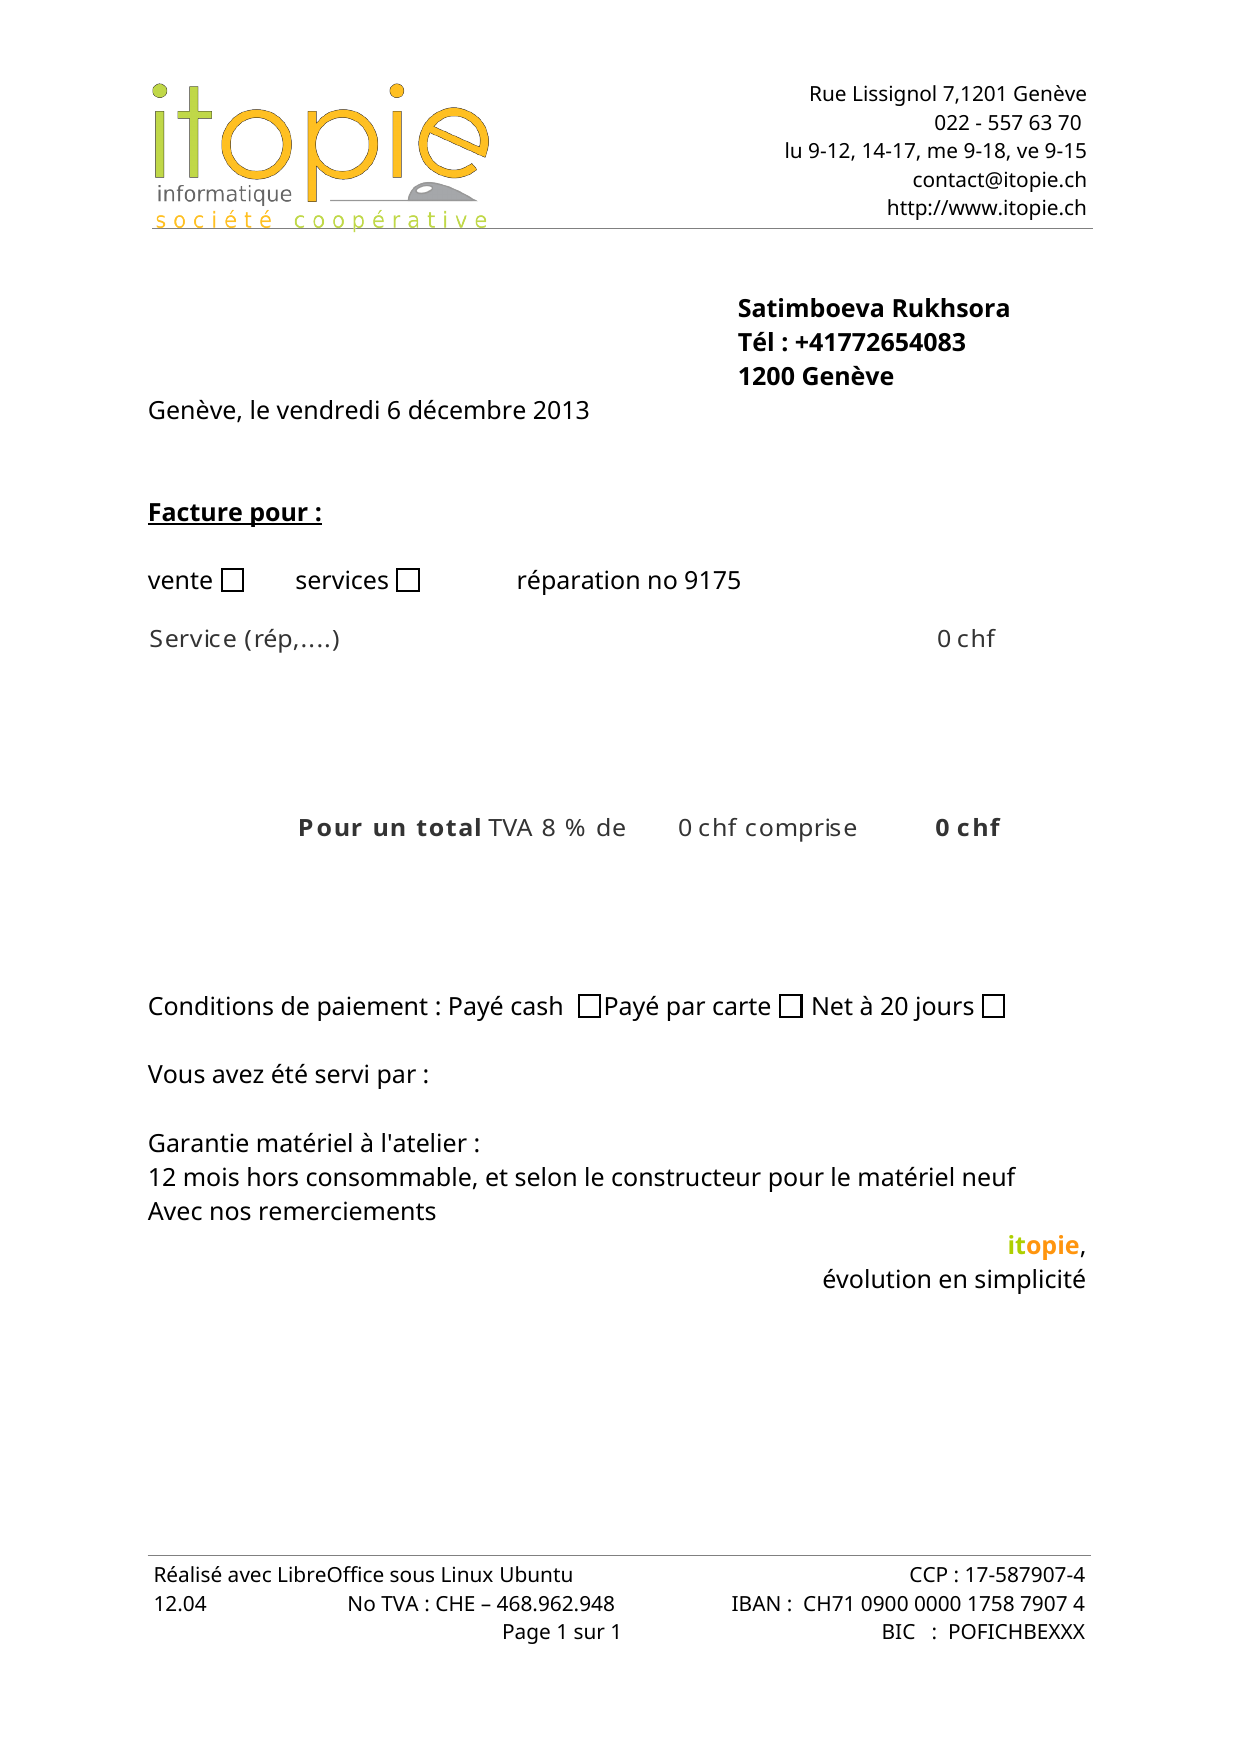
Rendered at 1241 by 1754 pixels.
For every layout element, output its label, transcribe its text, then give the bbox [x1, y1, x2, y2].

text itopie, [148, 1227, 1093, 1262]
text Conditions de paiement : Payé cash Payé par carte Net à 20 jours [148, 989, 1093, 1023]
picture [138, 72, 500, 244]
text Facture pour : [148, 495, 1093, 529]
text Tél : +41772654083 [148, 324, 1093, 358]
text Avec nos remerciements [148, 1193, 1093, 1227]
text Garantie matériel à l'atelier : [148, 1125, 1093, 1159]
text 1200 Genève [148, 358, 1093, 392]
text Satimboeva Rukhsora [148, 290, 1093, 324]
text 12 mois hors consommable, et selon le constructeur pour le matériel neuf [148, 1159, 1093, 1193]
text Genève, le vendredi 6 décembre 2013 [148, 392, 1093, 427]
text vente services réparation no 9175 [148, 563, 1093, 597]
text Vous avez été servi par : [148, 1057, 1093, 1091]
text évolution en simplicité [148, 1262, 1093, 1296]
